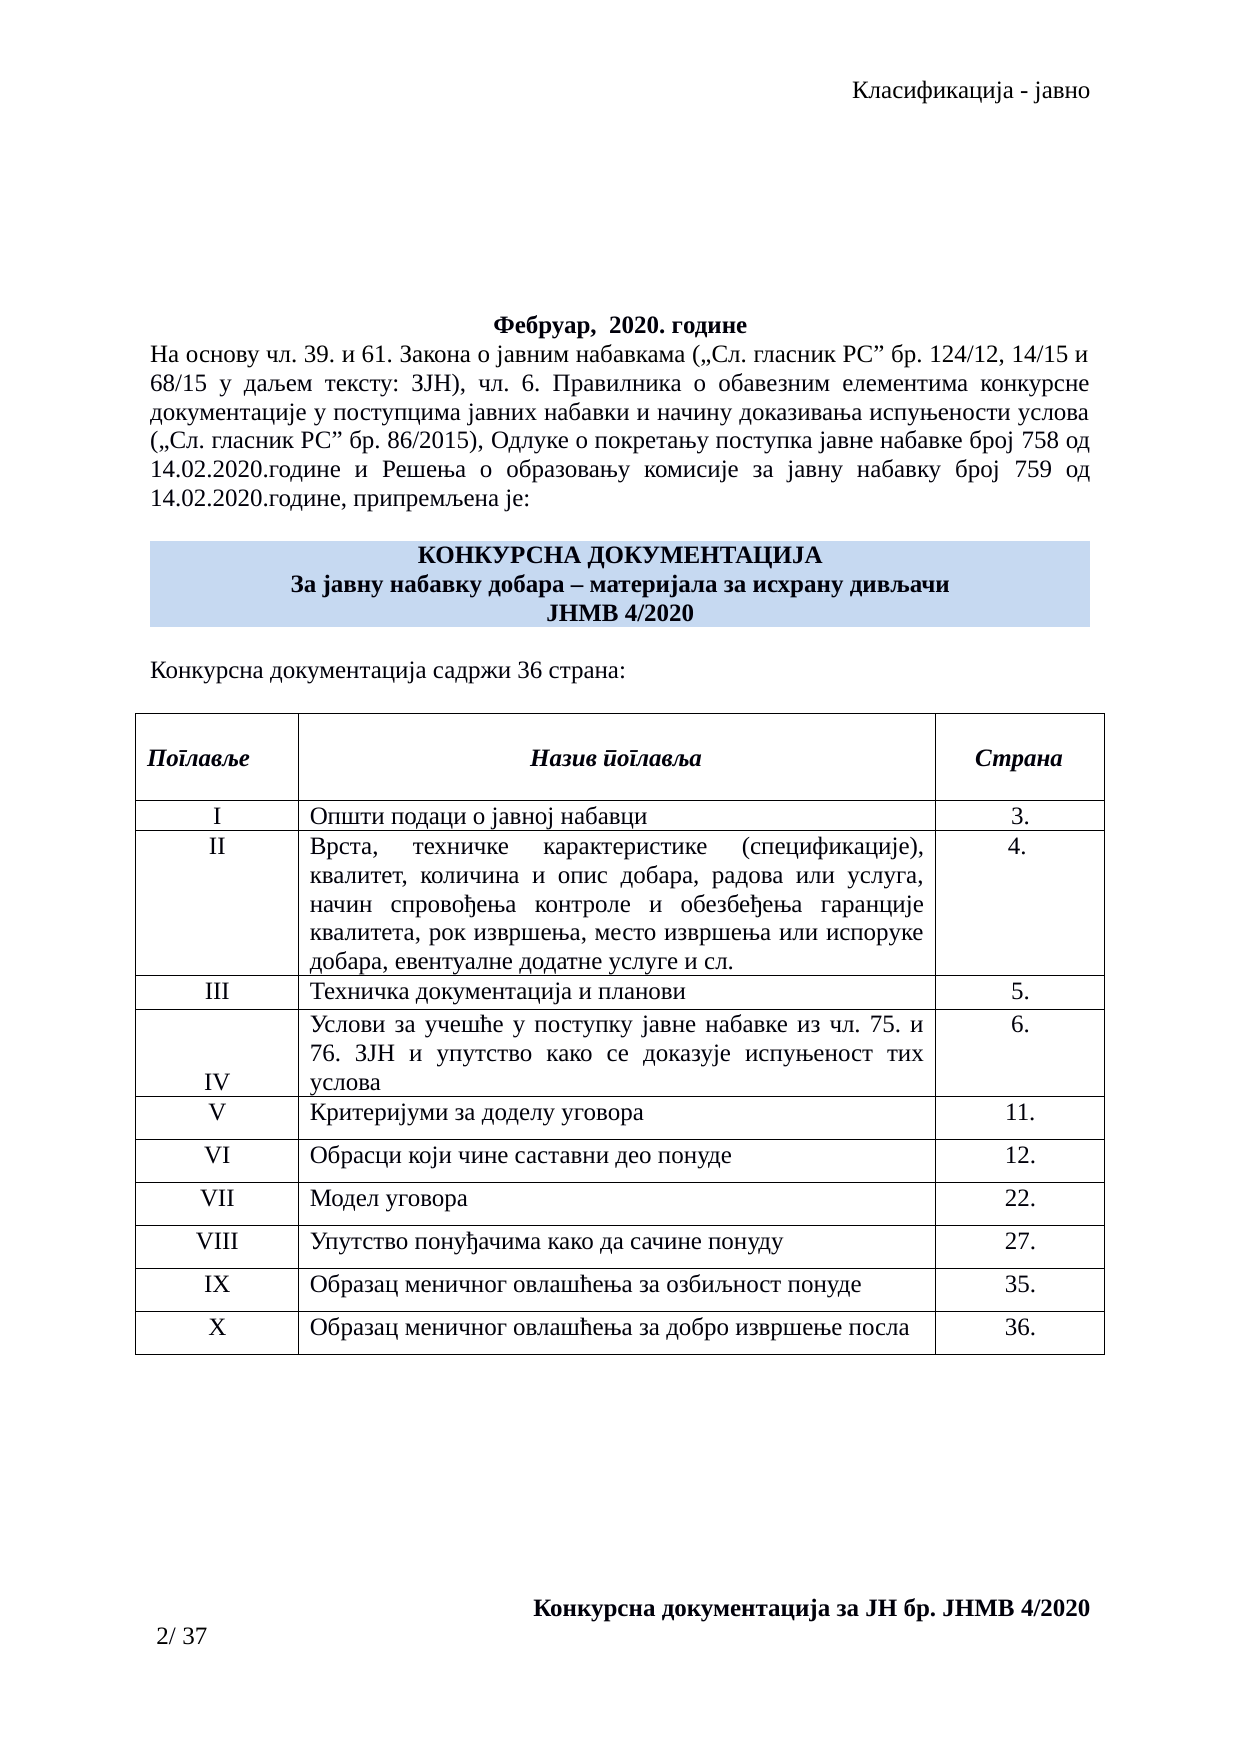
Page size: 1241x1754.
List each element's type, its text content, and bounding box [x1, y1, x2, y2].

text Конкурсна документација садржи 36 страна: [150, 656, 1090, 684]
table_cell 12. [936, 1140, 1104, 1182]
table_cell VII [136, 1183, 298, 1225]
table_cell IV [136, 1010, 298, 1096]
table_cell 4. [936, 831, 1104, 975]
text За јавну набавку добара – материјала за исхрану дивљачи [150, 569, 1090, 598]
text Фебруар, 2020. године [150, 311, 1090, 339]
table_cell Техничка документација и планови [299, 976, 935, 1008]
table_cell Врста, техничке карактеристике (спецификације), квалитет, количина и опис добара, радова или услуга, начин спровођења контроле и обезбеђења гаранције квалитета, рок извршења, место извршења или испoруке добара, евентуалне додатне услуге и сл. [299, 831, 935, 975]
table_cell III [136, 976, 298, 1008]
table_cell Модел уговора [299, 1183, 935, 1225]
table_cell VIII [136, 1226, 298, 1268]
table_cell II [136, 831, 298, 975]
text ЈНМВ 4/2020 [150, 598, 1090, 627]
text КОНКУРСНА ДОКУМЕНТАЦИЈА [150, 541, 1090, 569]
table_cell Општи подаци о јавној набавци [299, 801, 935, 830]
table_cell Упутство понуђачима како да сачине понуду [299, 1226, 935, 1268]
table_cell 5. [936, 976, 1104, 1008]
table_cell X [136, 1312, 298, 1354]
table_header Страна [936, 714, 1104, 800]
table_cell V [136, 1097, 298, 1139]
text На основу чл. 39. и 61. Закона о јавним набавкама („Сл. гласник РС” бр. 124/12, 14/15 и 68/15 у даљем тексту: ЗЈН), чл. 6. Правилника о обавезним елементима конкурсне документације у поступцима јавних набавки и начину доказивања испуњености услова („Сл. гласник РС” бр. 86/2015), Одлуке о покретању поступка јавне набавке број 758 од 14.02.2020.године и Решења о образовању комисије за јавну набавку број 759 од 14.02.2020.године, припремљена је: [150, 339, 1090, 512]
table_cell Образац меничног овлашћења за озбиљност понуде [299, 1269, 935, 1311]
table_header Назив поглавља [299, 714, 935, 800]
table_cell Образац меничног овлашћења за добро извршење посла [299, 1312, 935, 1354]
table_header Поглавље [136, 714, 298, 800]
table_cell 11. [936, 1097, 1104, 1139]
table_cell Критеријуми за доделу уговора [299, 1097, 935, 1139]
table_cell 22. [936, 1183, 1104, 1225]
table_cell VI [136, 1140, 298, 1182]
table_cell 35. [936, 1269, 1104, 1311]
table_cell Обрасци који чине саставни део понуде [299, 1140, 935, 1182]
table_cell Услови за учешће у поступку јавне набавке из чл. 75. и 76. ЗЈН и упутство како се доказује испуњеност тих услова [299, 1010, 935, 1096]
table_cell 27. [936, 1226, 1104, 1268]
table_cell 3. [936, 801, 1104, 830]
table_cell I [136, 801, 298, 830]
table_cell 36. [936, 1312, 1104, 1354]
table_cell 6. [936, 1010, 1104, 1096]
table_cell IX [136, 1269, 298, 1311]
